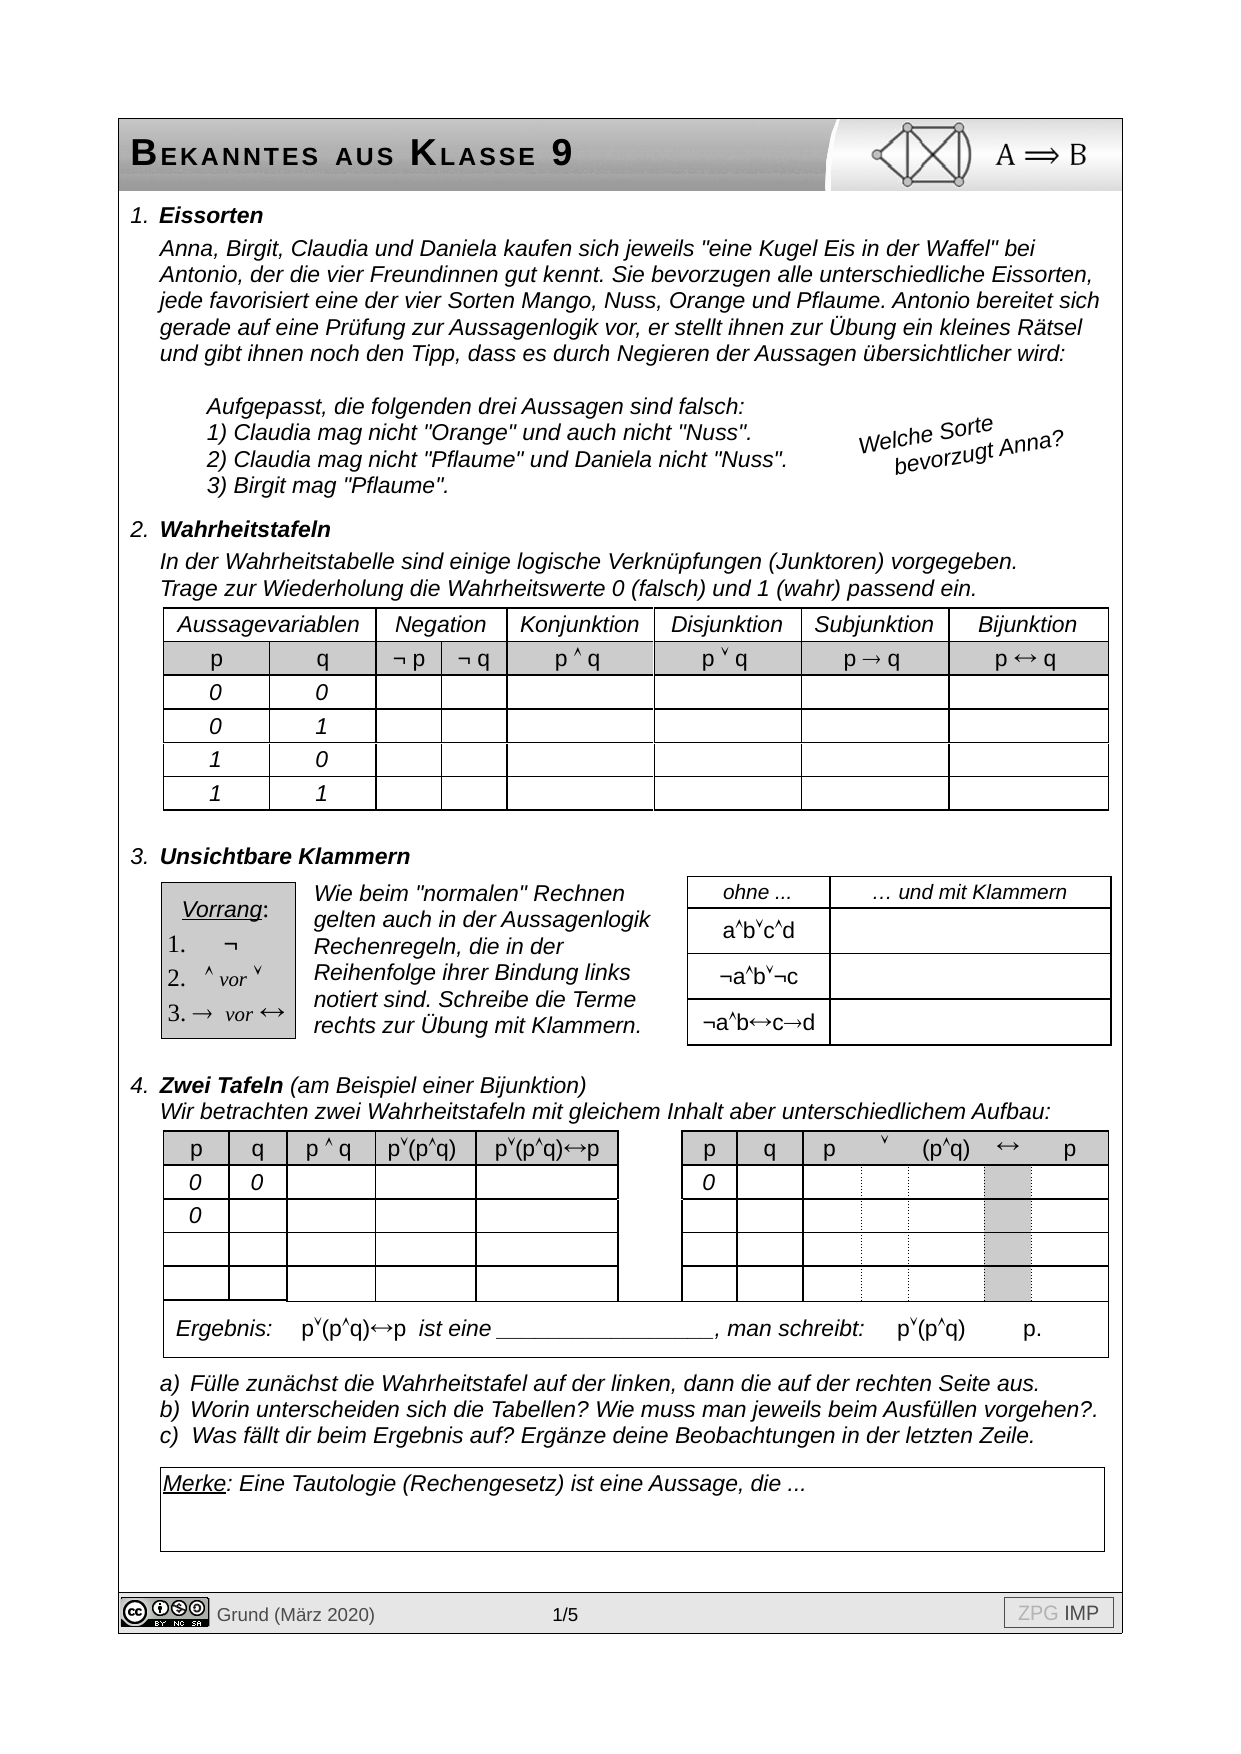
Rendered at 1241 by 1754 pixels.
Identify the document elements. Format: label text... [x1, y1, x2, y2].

table_cell Ergebnis: [164, 1301, 286, 1357]
table_cell [442, 710, 506, 742]
table_cell [230, 1233, 286, 1265]
table_cell [377, 710, 441, 742]
table_cell [683, 1233, 736, 1265]
table_cell [738, 1267, 802, 1301]
list Eissorten [130, 202, 1122, 229]
table_cell [377, 777, 441, 809]
table_cell 1 [164, 777, 269, 809]
table_header … und mit Klammern [831, 877, 1110, 907]
table_header  [861, 1132, 908, 1164]
table_cell 0 [683, 1166, 736, 1198]
table_cell 1 [270, 710, 375, 742]
table_cell abcd [688, 909, 829, 953]
list Wahrheitstafeln [130, 516, 1122, 542]
table_cell 0 [164, 1200, 228, 1232]
table_cell [508, 744, 653, 776]
table_cell [804, 1233, 861, 1265]
table_cell p(pq)p ist eine _________________, man schreibt: p(pq) p. [286, 1302, 1108, 1357]
table_cell [984, 1166, 1031, 1198]
table_cell [619, 1233, 681, 1267]
table_cell [1031, 1267, 1108, 1301]
table_cell ¬ q [442, 642, 506, 674]
picture [120, 1597, 210, 1627]
table_cell [288, 1200, 375, 1232]
table_header p(pq) [376, 1132, 475, 1164]
table_cell ¬ p [377, 642, 441, 674]
table_cell [831, 1000, 1110, 1044]
table_cell [288, 1267, 375, 1301]
table_cell [861, 1166, 908, 1198]
table_cell 0 [164, 710, 269, 742]
table_header Disjunktion [655, 609, 801, 641]
list Unsichtbare Klammern [130, 843, 1122, 870]
table_cell [288, 1233, 375, 1265]
table_cell [655, 744, 801, 776]
table_cell [804, 1200, 861, 1232]
table_cell [619, 1267, 681, 1301]
table_cell [376, 1166, 475, 1198]
table_header Wie beim "normalen" Rechnen gelten auch in der Aussagenlogik Rechenregeln, die in der Reihenfolge ihrer Bindung links notiert sind. Schreibe die Terme rechts zur Übung mit Klammern. [305, 876, 687, 1044]
table_cell [950, 744, 1108, 776]
table_cell [508, 777, 653, 809]
table_cell 0 [230, 1166, 286, 1198]
table_cell [908, 1166, 984, 1198]
table_cell [831, 909, 1110, 953]
table_header  [984, 1132, 1031, 1164]
table_cell [377, 744, 441, 776]
table_cell [950, 710, 1108, 742]
table_cell [984, 1267, 1031, 1301]
list Anna, Birgit, Claudia und Daniela kaufen sich jeweils "eine Kugel Eis in der Waffel" bei Antonio, der die vier Freundinnen gut kennt. Sie bevorzugen alle unterschiedliche Eissorten, jede favorisiert eine der vier Sorten Mango, Nuss, Orange und Pflaume. Antonio bereitet sich gerade auf eine Prüfung zur Aussagenlogik vor, er stellt ihnen zur Übung ein kleines Rätsel und gibt ihnen noch den Tipp, dass es durch Negieren der Aussagen übersichtlicher wird: Aufgepasst, die folgenden drei Aussagen sind falsch: 1) Claudia mag nicht "Orange" und auch nicht "Nuss". 2) Claudia mag nicht "Pflaume" und Daniela nicht "Nuss". 3) Birgit mag "Pflaume". [130, 235, 1122, 498]
table_cell [861, 1233, 908, 1265]
table_cell [477, 1267, 617, 1301]
table_cell ¬abcd [688, 1000, 829, 1044]
table_cell [802, 744, 948, 776]
list Zwei Tafeln (am Beispiel einer Bijunktion) Wir betrachten zwei Wahrheitstafeln mit gleichem Inhalt aber unterschiedlichem Aufbau: [130, 1072, 1122, 1124]
table_cell [442, 777, 506, 809]
table_cell p  q [802, 642, 948, 674]
table_cell [230, 1267, 286, 1299]
list In der Wahrheitstabelle sind einige logische Verknüpfungen (Junktoren) vorgegeben. Trage zur Wiederholung die Wahrheitswerte 0 (falsch) und 1 (wahr) passend ein. [130, 548, 1122, 601]
table_cell [1031, 1233, 1108, 1265]
table_header ohne ... [688, 877, 829, 907]
table_cell [738, 1200, 802, 1232]
table_cell [950, 676, 1108, 708]
table_cell [442, 676, 506, 708]
table_header p [1031, 1132, 1108, 1164]
list a) Fülle zunächst die Wahrheitstafel auf der linken, dann die auf der rechten Seite aus. b) Worin unterscheiden sich die Tabellen? Wie muss man jeweils beim Ausfüllen vorgehen?. c) Was fällt dir beim Ergebnis auf? Ergänze deine Beobachtungen in der letzten Zeile. [130, 1370, 1122, 1449]
table_header p [683, 1132, 736, 1164]
table_header Negation [377, 609, 506, 641]
table_cell [802, 676, 948, 708]
table_cell [908, 1233, 984, 1265]
table_cell 0 [270, 676, 375, 708]
table_cell [377, 676, 441, 708]
table_cell [477, 1233, 617, 1265]
table_header q [230, 1132, 286, 1164]
table_cell p  q [655, 642, 801, 674]
table_header p [164, 1132, 228, 1164]
table_cell [655, 676, 801, 708]
table_cell q [270, 642, 375, 674]
table_cell [738, 1166, 802, 1198]
table_header Aussagevariablen [164, 609, 375, 641]
table_cell [230, 1200, 286, 1232]
table_cell p  q [950, 642, 1108, 674]
table_cell [619, 1200, 681, 1233]
table_cell [831, 954, 1110, 998]
table_cell [508, 676, 653, 708]
table_cell [655, 777, 801, 809]
table_cell p [164, 642, 269, 674]
table_cell [164, 1267, 228, 1299]
table_cell [683, 1267, 736, 1301]
table_cell [683, 1200, 736, 1232]
table_header q [738, 1132, 802, 1164]
table_cell [908, 1267, 984, 1301]
table_header [619, 1130, 681, 1166]
table_cell [376, 1200, 475, 1232]
table_cell [442, 744, 506, 776]
table_cell 0 [164, 676, 269, 708]
table_header Bijunktion [950, 609, 1108, 641]
table_cell [908, 1200, 984, 1232]
table_cell [655, 710, 801, 742]
table_cell [288, 1166, 375, 1198]
table_cell [861, 1267, 908, 1301]
table_cell [802, 777, 948, 809]
table_cell [861, 1200, 908, 1232]
table_cell [738, 1233, 802, 1265]
table_cell [477, 1166, 617, 1198]
table_header p  q [288, 1132, 375, 1164]
table_cell ¬ab¬c [688, 954, 829, 998]
table_cell [802, 710, 948, 742]
table_cell 0 [270, 744, 375, 776]
table_cell 0 [164, 1166, 228, 1198]
table_cell [984, 1200, 1031, 1232]
table_header p [804, 1132, 861, 1164]
table_cell p  q [508, 642, 653, 674]
picture [119, 119, 1122, 1592]
table_header (pq) [908, 1132, 984, 1164]
table_cell 1 [164, 744, 269, 776]
table_cell [477, 1200, 617, 1232]
table_cell [376, 1233, 475, 1265]
table_header p(pq)p [477, 1132, 617, 1164]
table_cell [804, 1166, 861, 1198]
table_cell [804, 1267, 861, 1301]
table_cell 1 [270, 777, 375, 809]
table_header Subjunktion [802, 609, 948, 641]
table_header Konjunktion [508, 609, 653, 641]
table_cell [164, 1233, 228, 1265]
list Merke: Eine Tautologie (Rechengesetz) ist eine Aussage, die ... [161, 1468, 1104, 1551]
table_cell [619, 1166, 681, 1199]
table_cell [1031, 1200, 1108, 1232]
table_cell [950, 777, 1108, 809]
table_cell [984, 1233, 1031, 1265]
table_cell [1031, 1166, 1108, 1198]
table_cell [376, 1267, 475, 1301]
table_cell [508, 710, 653, 742]
